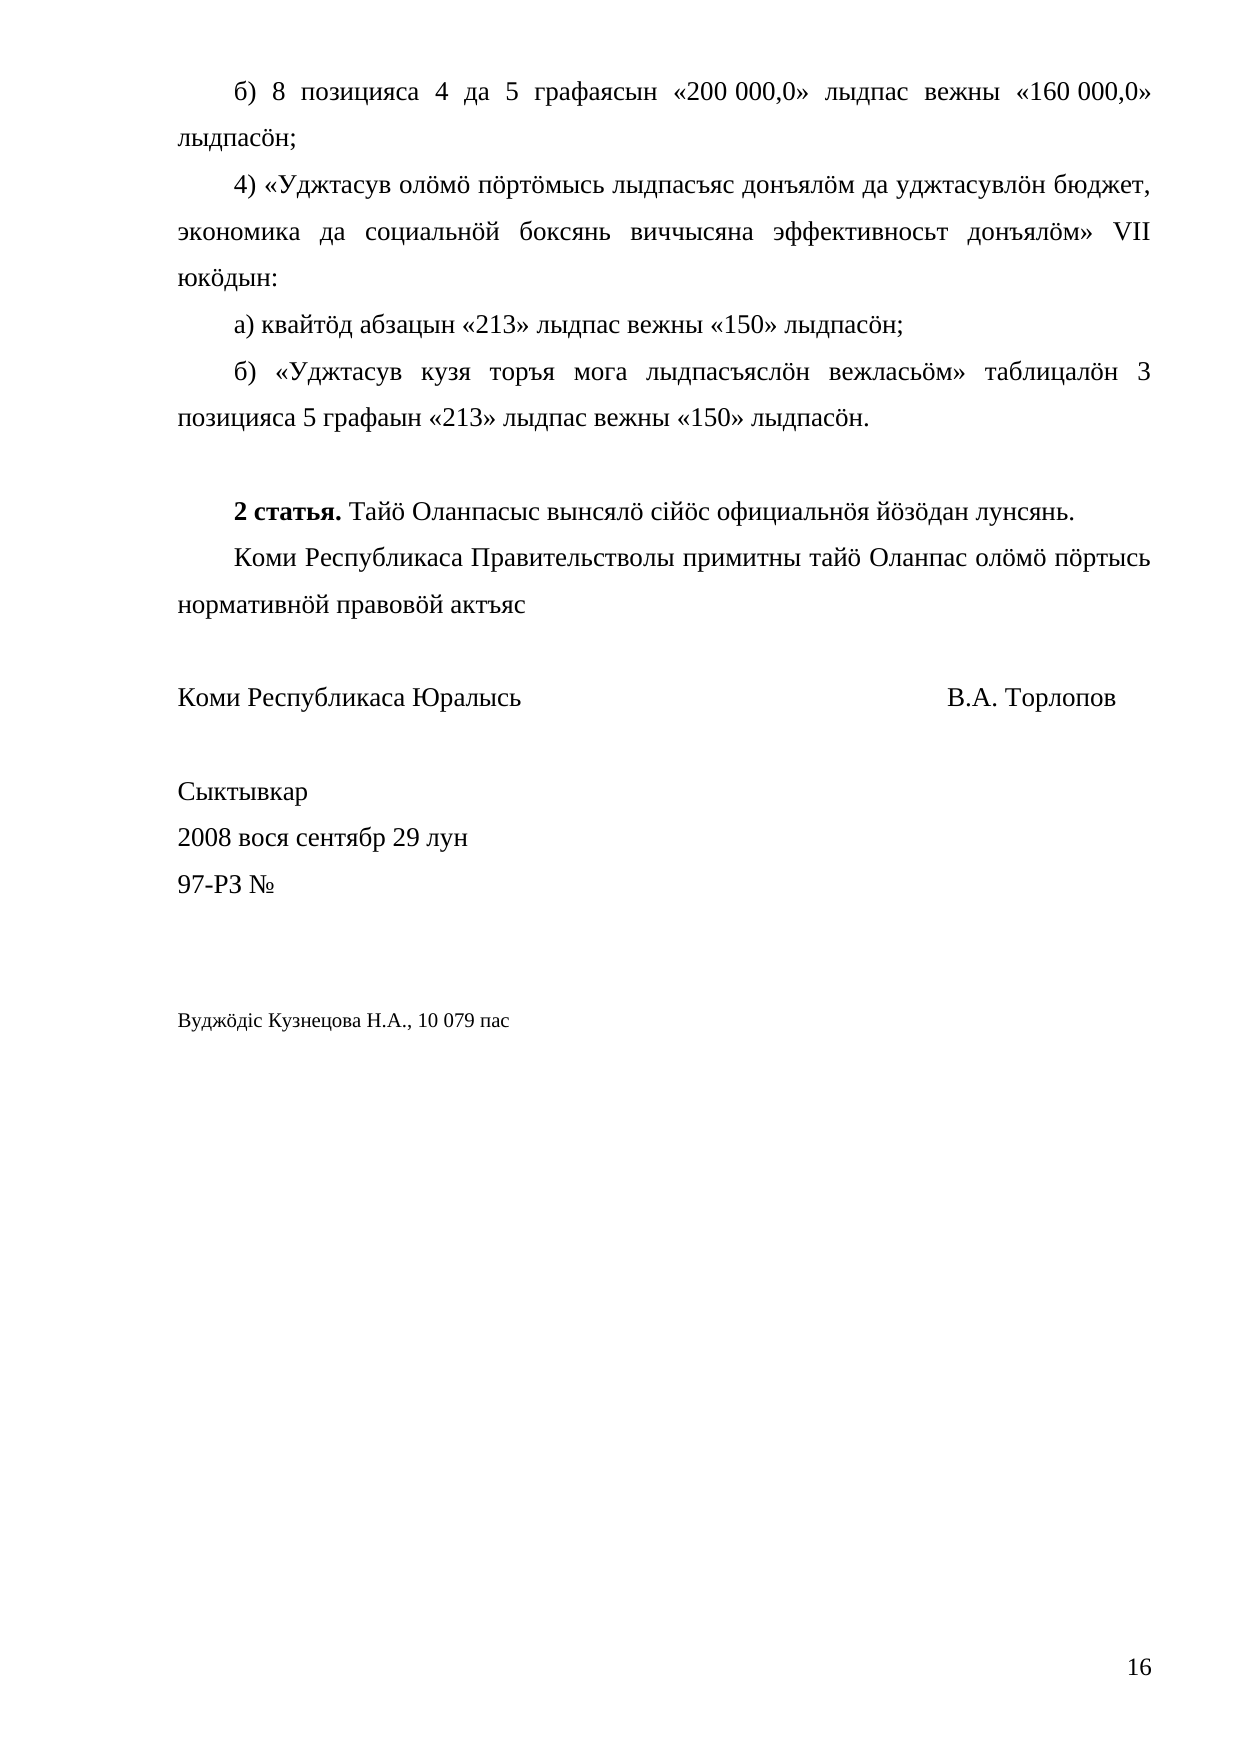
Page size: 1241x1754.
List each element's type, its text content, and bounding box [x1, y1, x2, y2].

text 97-РЗ № [177, 868, 1152, 899]
text Коми Республикаса Юралысь В.А. Торлопов [177, 682, 1152, 713]
text Вуджӧдіс Кузнецова Н.А., 10 079 пас [177, 1008, 1152, 1032]
text а) квайтӧд абзацын «213» лыдпас вежны «150» лыдпасӧн; [177, 308, 1152, 339]
text Сыктывкар [177, 775, 1152, 806]
text б) 8 позицияса 4 да 5 графаясын «200 000,0» лыдпас вежны «160 000,0» лыдпасӧн; [177, 75, 1152, 153]
text Коми Республикаса Правительстволы примитны тайӧ Оланпас олӧмӧ пӧртысь нормативнӧй правовӧй актъяс [177, 542, 1152, 619]
text 2008 вося сентябр 29 лун [177, 822, 1152, 853]
text 2 статья. Тайӧ Оланпасыс вынсялӧ сійӧс официальнӧя йӧзӧдан лунсянь. [177, 495, 1152, 526]
text 4) «Уджтасув олӧмӧ пӧртӧмысь лыдпасъяс донъялӧм да уджтасувлӧн бюджет, экономика да социальнӧй боксянь виччысяна эффективносьт донъялӧм» VII юкӧдын: [177, 168, 1152, 293]
text б) «Уджтасув кузя торъя мога лыдпасъяслӧн вежласьӧм» таблицалӧн 3 позицияса 5 графаын «213» лыдпас вежны «150» лыдпасӧн. [177, 355, 1152, 433]
